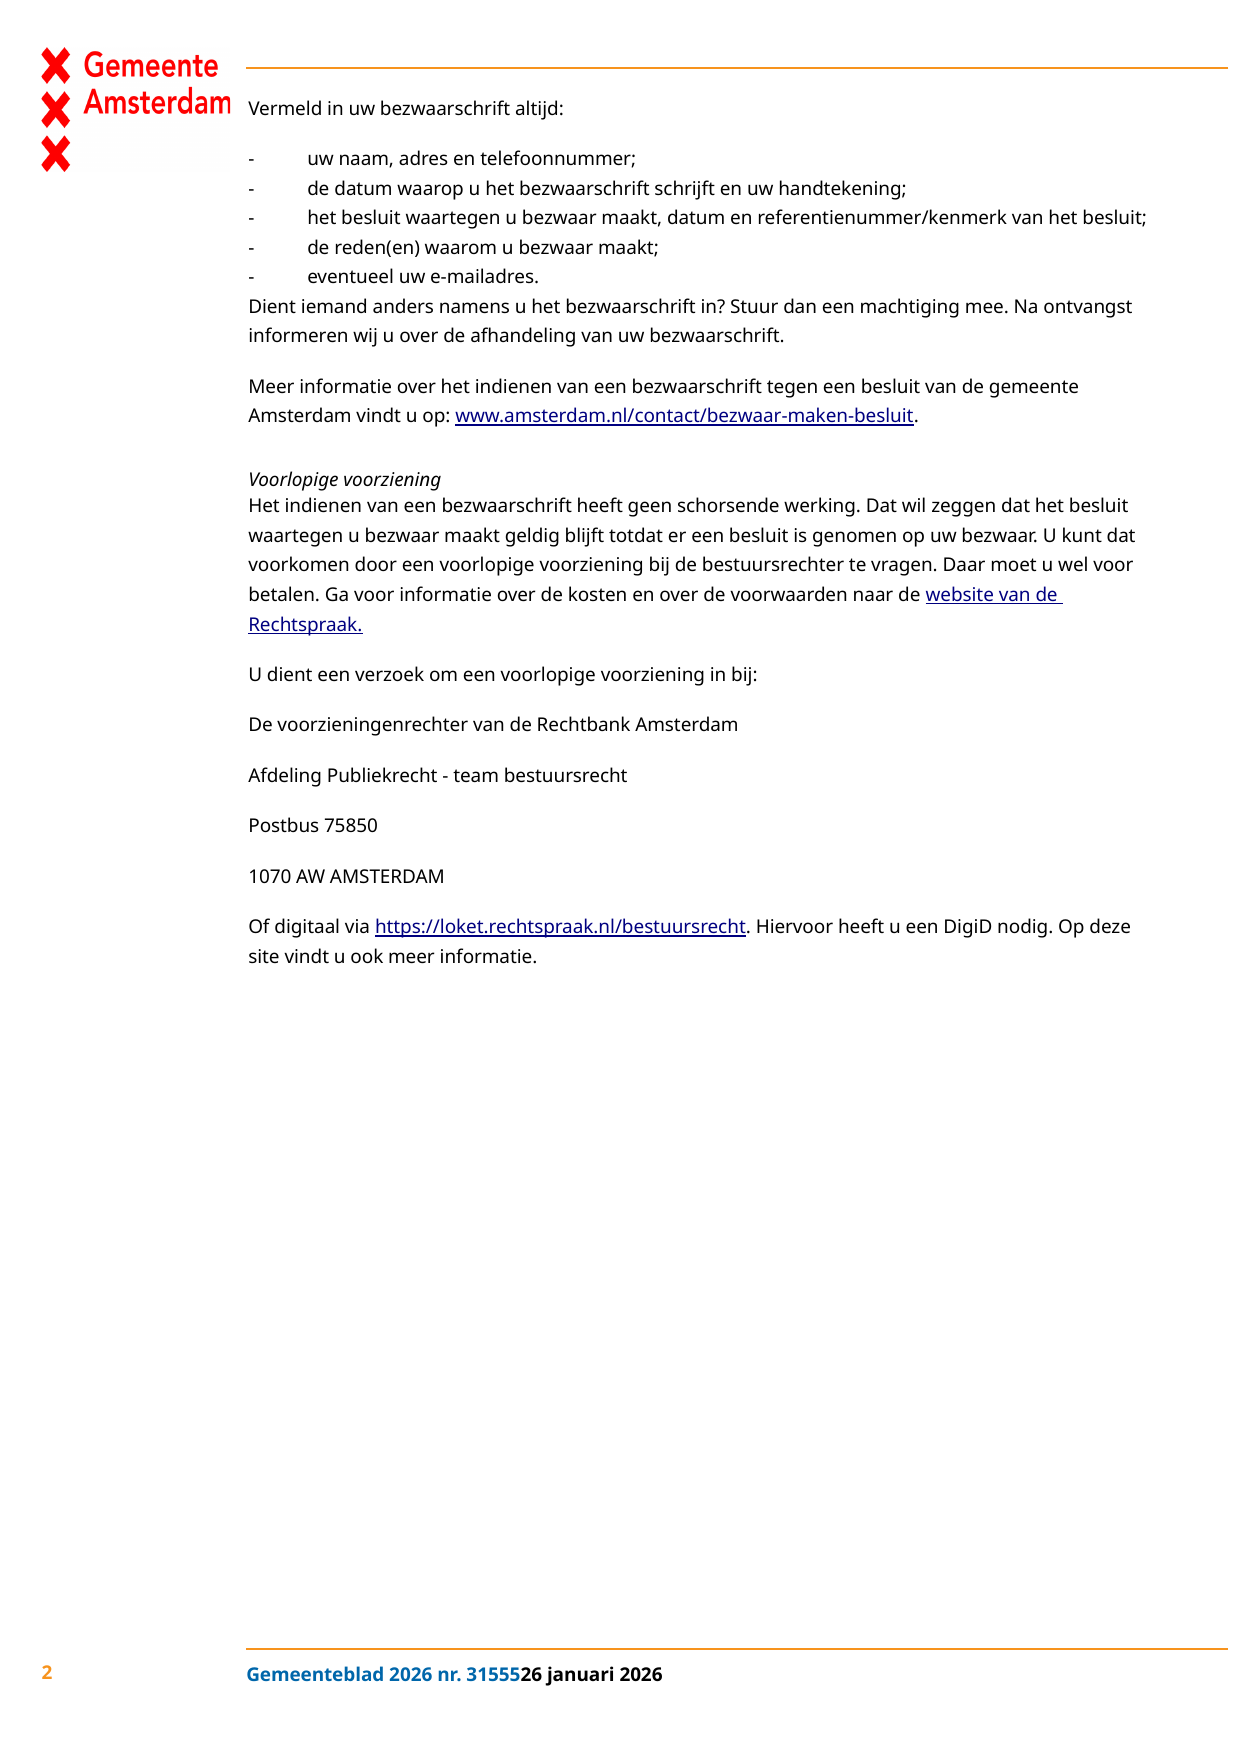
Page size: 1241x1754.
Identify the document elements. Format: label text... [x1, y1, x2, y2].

text Het indienen van een bezwaarschrift heeft geen schorsende werking. Dat wil zeggen dat het besluit waartegen u bezwaar maakt geldig blijft totdat er een besluit is genomen op uw bezwaar. U kunt dat voorkomen door een voorlopige voorziening bij de bestuursrechter te vragen. Daar moet u wel voor betalen. Ga voor informatie over de kosten en over de voorwaarden naar de website van de Rechtspraak. [248, 492, 1152, 636]
text U dient een verzoek om een voorlopige voorziening in bij: [248, 661, 1152, 687]
list uw naam, adres en telefoonnummer; [248, 145, 1152, 171]
list de datum waarop u het bezwaarschrift schrijft en uw handtekening; [248, 175, 1152, 201]
list de reden(en) waarom u bezwaar maakt; [248, 234, 1152, 260]
text Voorlopige voorziening [248, 467, 1152, 492]
text De voorzieningenrechter van de Rechtbank Amsterdam [248, 712, 1152, 737]
text Afdeling Publiekrecht - team bestuursrecht [248, 762, 1152, 788]
text Postbus 75850 [248, 812, 1152, 838]
text Of digitaal via https://loket.rechtspraak.nl/bestuursrecht. Hiervoor heeft u een DigiD nodig. Op deze site vindt u ook meer informatie. [248, 913, 1152, 968]
text 1070 AW AMSTERDAM [248, 863, 1152, 888]
text Meer informatie over het indienen van een bezwaarschrift tegen een besluit van de gemeente Amsterdam vindt u op: www.amsterdam.nl/contact/bezwaar-maken-besluit. [248, 373, 1152, 428]
picture [41, 47, 231, 172]
text Dient iemand anders namens u het bezwaarschrift in? Stuur dan een machtiging mee. Na ontvangst informeren wij u over de afhandeling van uw bezwaarschrift. [248, 293, 1152, 348]
list het besluit waartegen u bezwaar maakt, datum en referentienummer/kenmerk van het besluit; [248, 204, 1152, 230]
text Vermeld in uw bezwaarschrift altijd: [248, 95, 1152, 121]
list eventueel uw e-mailadres. [248, 263, 1152, 289]
